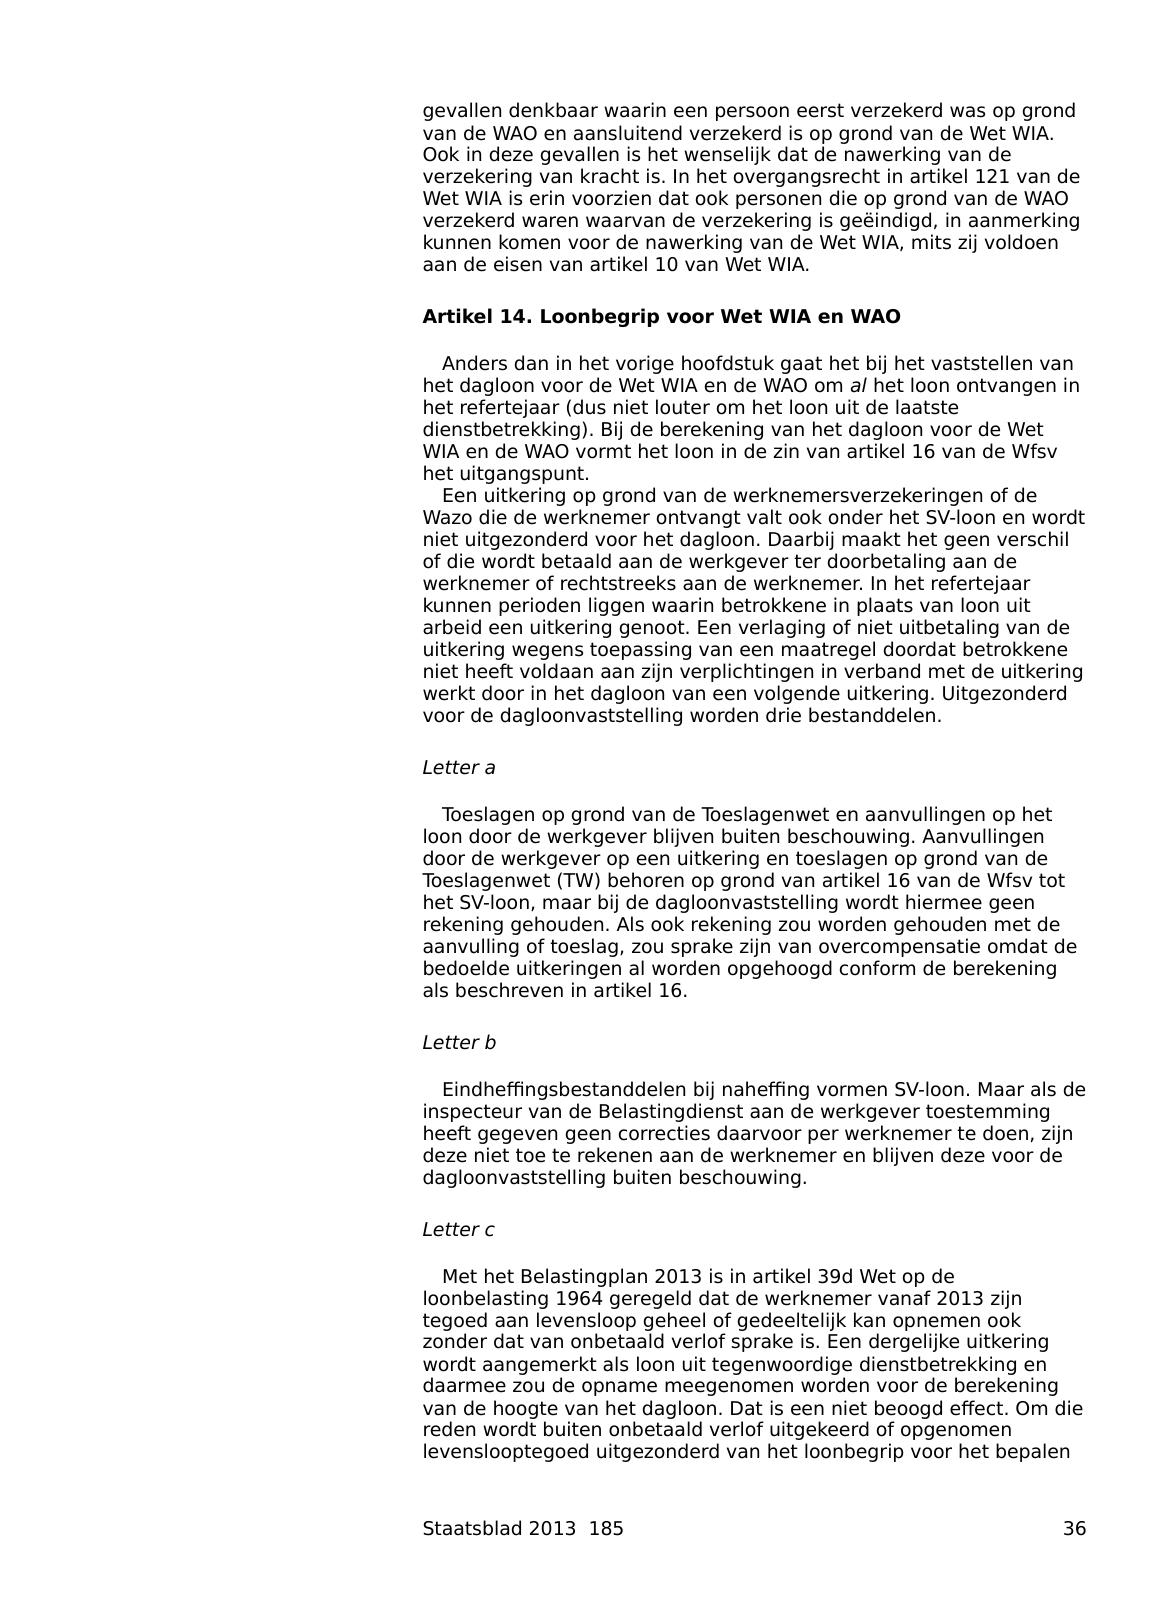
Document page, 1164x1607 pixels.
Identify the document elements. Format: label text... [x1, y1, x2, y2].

subtitle Letter c [422, 1218, 1087, 1241]
text Met het Belastingplan 2013 is in artikel 39d Wet op de loonbelasting 1964 geregeld dat de werknemer vanaf 2013 zijn tegoed aan levensloop geheel of gedeeltelijk kan opnemen ook zonder dat van onbetaald verlof sprake is. Een dergelijke uitkering wordt aangemerkt als loon uit tegenwoordige dienstbetrekking en daarmee zou de opname meegenomen worden voor de berekening van de hoogte van het dagloon. Dat is een niet beoogd effect. Om die reden wordt buiten onbetaald verlof uitgekeerd of opgenomen levenslooptegoed uitgezonderd van het loonbegrip voor het bepalen [422, 1266, 1087, 1463]
subtitle Artikel 14. Loonbegrip voor Wet WIA en WAO [422, 306, 1087, 328]
text Een uitkering op grond van de werknemersverzekeringen of de Wazo die de werknemer ontvangt valt ook onder het SV-loon en wordt niet uitgezonderd voor het dagloon. Daarbij maakt het geen verschil of die wordt betaald aan de werkgever ter doorbetaling aan de werknemer of rechtstreeks aan de werknemer. In het refertejaar kunnen perioden liggen waarin betrokkene in plaats van loon uit arbeid een uitkering genoot. Een verlaging of niet uitbetaling van de uitkering wegens toepassing van een maatregel doordat betrokkene niet heeft voldaan aan zijn verplichtingen in verband met de uitkering werkt door in het dagloon van een volgende uitkering. Uitgezonderd voor de dagloonvaststelling worden drie bestanddelen. [422, 485, 1087, 727]
text Eindheffingsbestanddelen bij naheffing vormen SV-loon. Maar als de inspecteur van de Belastingdienst aan de werkgever toestemming heeft gegeven geen correcties daarvoor per werknemer te doen, zijn deze niet toe te rekenen aan de werknemer en blijven deze voor de dagloonvaststelling buiten beschouwing. [422, 1079, 1087, 1188]
text Anders dan in het vorige hoofdstuk gaat het bij het vaststellen van het dagloon voor de Wet WIA en de WAO om al het loon ontvangen in het refertejaar (dus niet louter om het loon uit de laatste dienstbetrekking). Bij de berekening van het dagloon voor de Wet WIA en de WAO vormt het loon in de zin van artikel 16 van de Wfsv het uitgangspunt. [422, 353, 1087, 485]
text Toeslagen op grond van de Toeslagenwet en aanvullingen op het loon door de werkgever blijven buiten beschouwing. Aanvullingen door de werkgever op een uitkering en toeslagen op grond van de Toeslagenwet (TW) behoren op grond van artikel 16 van de Wfsv tot het SV-loon, maar bij de dagloonvaststelling wordt hiermee geen rekening gehouden. Als ook rekening zou worden gehouden met de aanvulling of toeslag, zou sprake zijn van overcompensatie omdat de bedoelde uitkeringen al worden opgehoogd conform de berekening als beschreven in artikel 16. [422, 804, 1087, 1002]
subtitle Letter a [422, 757, 1087, 779]
text gevallen denkbaar waarin een persoon eerst verzekerd was op grond van de WAO en aansluitend verzekerd is op grond van de Wet WIA. Ook in deze gevallen is het wenselijk dat de nawerking van de verzekering van kracht is. In het overgangsrecht in artikel 121 van de Wet WIA is erin voorzien dat ook personen die op grond van de WAO verzekerd waren waarvan de verzekering is geëindigd, in aanmerking kunnen komen voor de nawerking van de Wet WIA, mits zij voldoen aan de eisen van artikel 10 van Wet WIA. [422, 100, 1087, 276]
subtitle Letter b [422, 1032, 1087, 1054]
